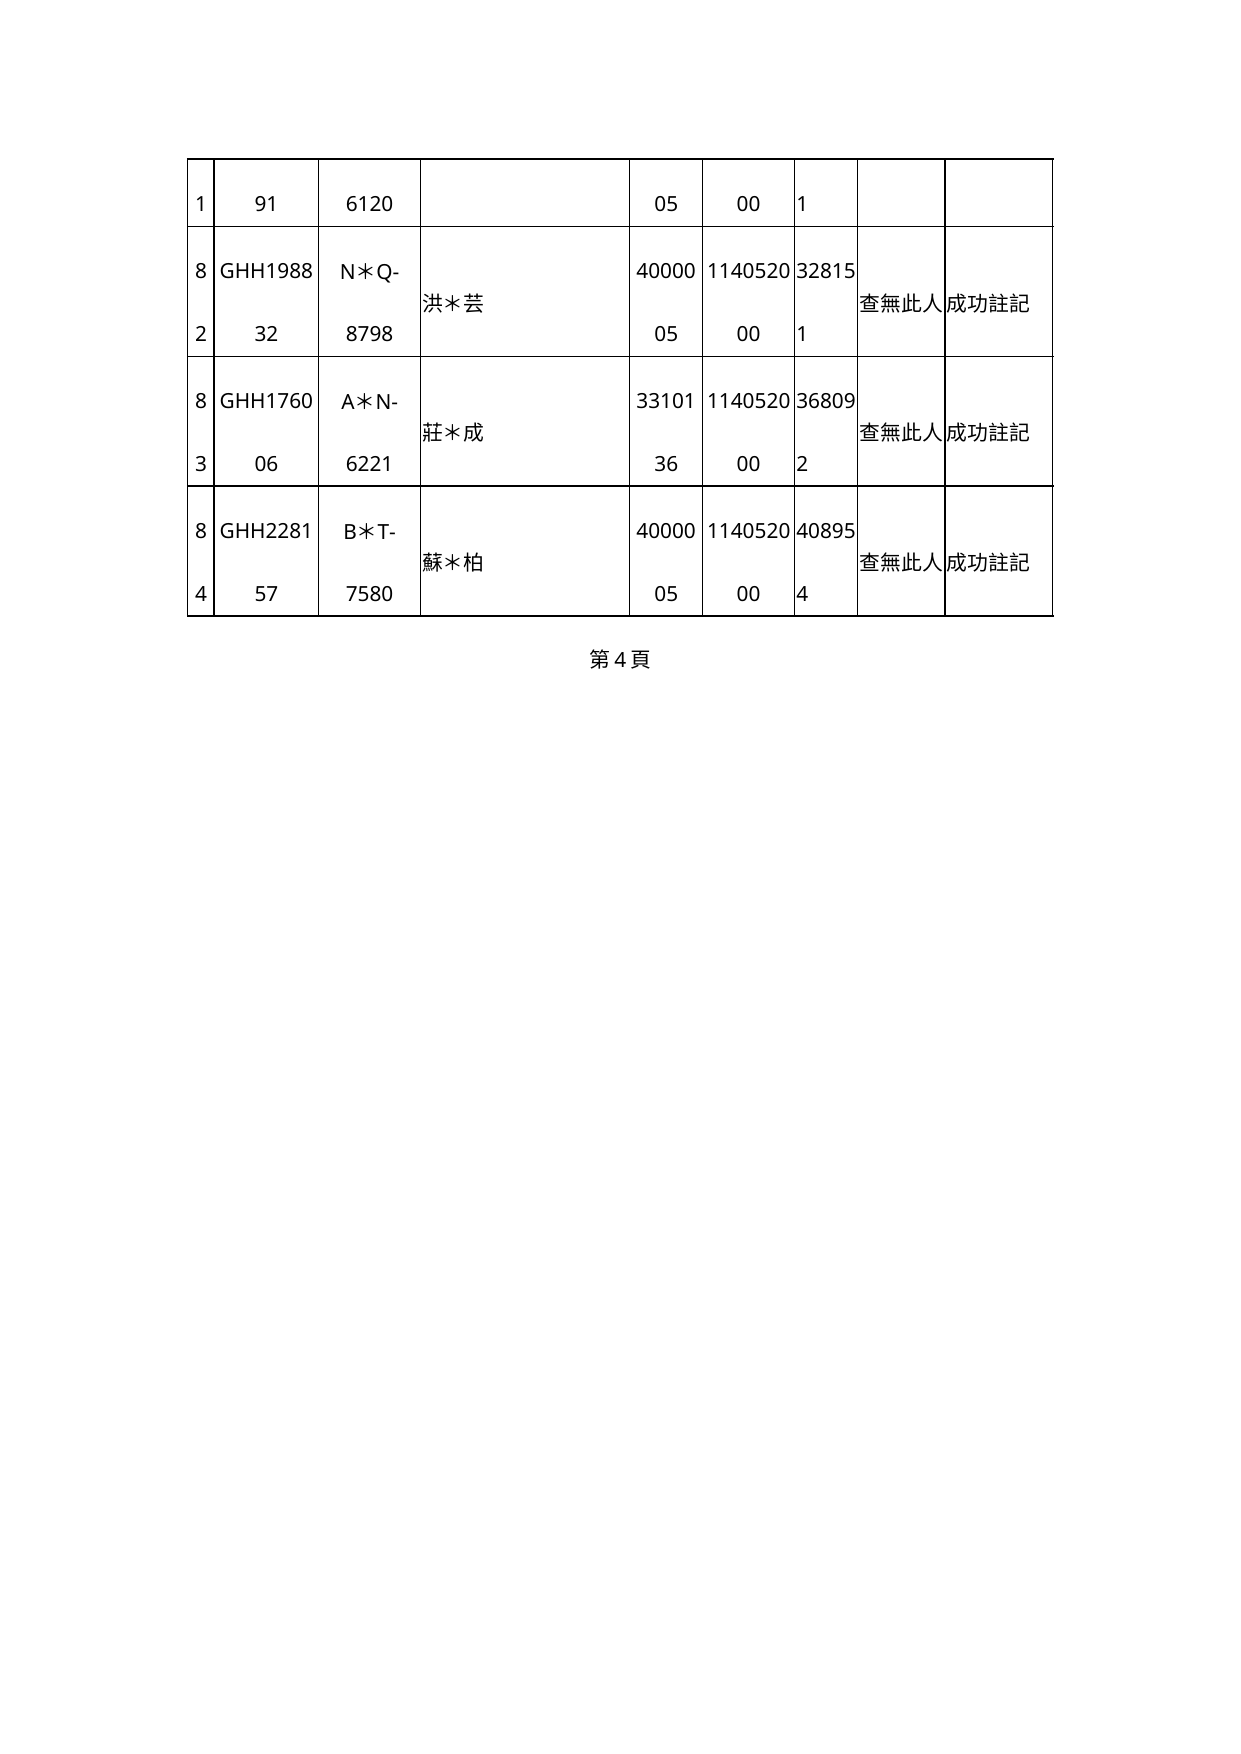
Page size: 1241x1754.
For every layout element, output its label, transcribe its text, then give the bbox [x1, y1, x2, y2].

table_cell 莊＊成 [421, 357, 629, 485]
table_cell 114052000 [703, 357, 794, 485]
table_cell 328151 [795, 227, 857, 356]
table_cell N＊Q-8798 [319, 227, 420, 356]
table_cell 成功註記 [946, 487, 1052, 615]
table_cell A＊N-6221 [319, 357, 420, 485]
table_cell 114052000 [703, 487, 794, 615]
table_cell [946, 160, 1052, 226]
table_cell 91 [215, 160, 318, 226]
table_cell 查無此人 [858, 227, 944, 356]
table_cell GHH198832 [215, 227, 318, 356]
table_cell 4000005 [630, 227, 702, 356]
table_cell [421, 160, 629, 226]
table_cell 82 [188, 227, 213, 356]
table_cell 查無此人 [858, 487, 944, 615]
table_cell 408954 [795, 487, 857, 615]
table_cell B＊T-7580 [319, 487, 420, 615]
table_cell 4000005 [630, 487, 702, 615]
table_cell 成功註記 [946, 357, 1052, 485]
table_cell 83 [188, 357, 213, 485]
table_cell 1 [188, 160, 213, 226]
table_cell 3310136 [630, 357, 702, 485]
table_cell 成功註記 [946, 227, 1052, 356]
table_cell 蘇＊柏 [421, 487, 629, 615]
table_cell 00 [703, 160, 794, 226]
table_cell 洪＊芸 [421, 227, 629, 356]
table_cell 查無此人 [858, 357, 944, 485]
table_cell GHH176006 [215, 357, 318, 485]
table_cell [858, 160, 944, 226]
table_cell 1 [795, 160, 857, 226]
table_cell 6120 [319, 160, 420, 226]
table_cell 05 [630, 160, 702, 226]
text 第4頁 [187, 617, 1053, 679]
table_cell GHH228157 [215, 487, 318, 615]
table_cell 114052000 [703, 227, 794, 356]
table_cell 368092 [795, 357, 857, 485]
table_cell 84 [188, 487, 213, 615]
